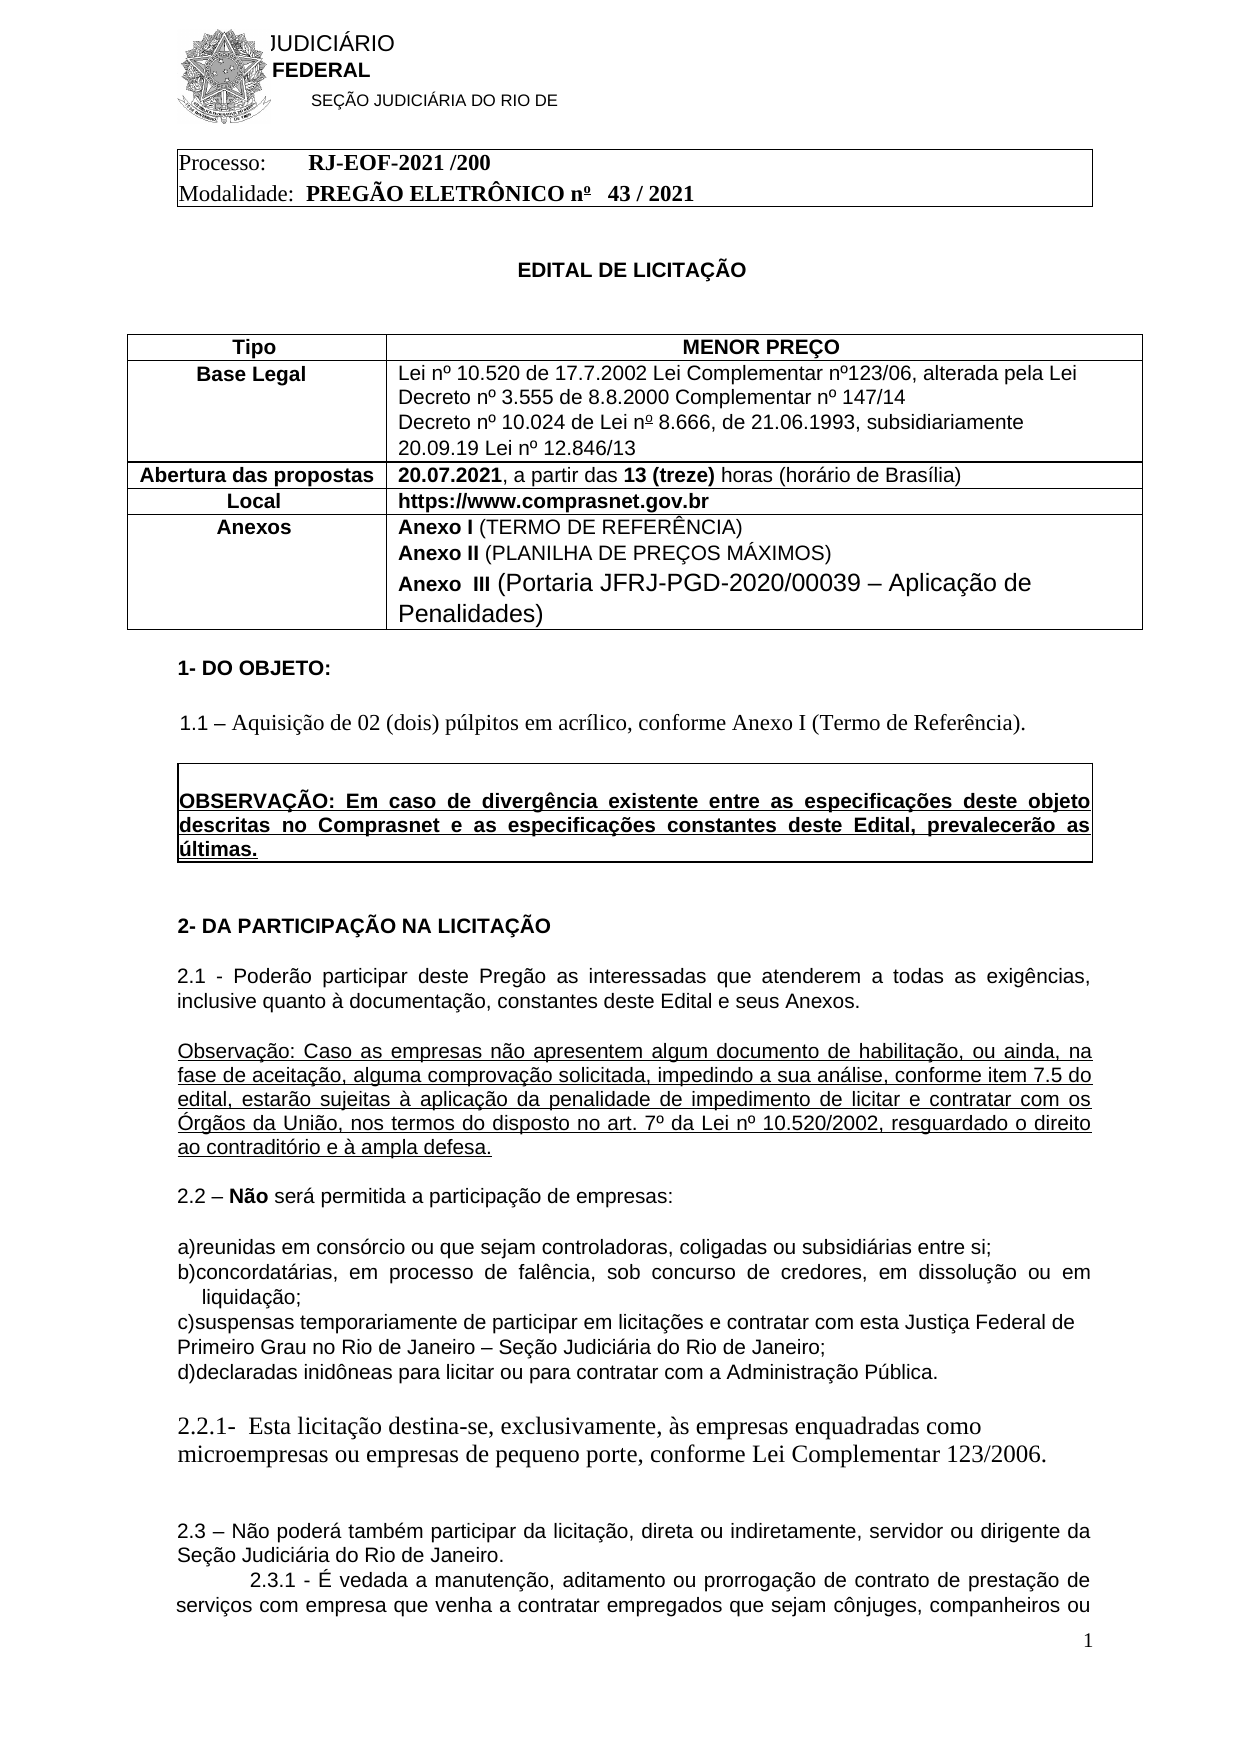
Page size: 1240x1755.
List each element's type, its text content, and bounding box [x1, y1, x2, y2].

text 2.1 - Poderão participar deste Pregão as interessadas que atenderem a todas as exigências, inclusive quanto à documentação, constantes deste Edital e seus Anexos. [177, 964, 1092, 1013]
table_header MENOR PREÇO [387, 335, 1142, 360]
text Primeiro Grau no Rio de Janeiro – Seção Judiciária do Rio de Janeiro; [177, 1335, 1092, 1359]
text 1.1 – Aquisição de 02 (dois) púlpitos em acrílico, conforme Anexo I (Termo de Referência). [179, 709, 1093, 736]
list reunidas em consórcio ou que sejam controladoras, coligadas ou subsidiárias entre si; [153, 1235, 1092, 1259]
subtitle - DA PARTICIPAÇÃO NA LICITAÇÃO [177, 913, 1092, 937]
table_cell 20.07.2021, a partir das 13 (treze) horas (horário de Brasília) [387, 463, 1142, 488]
text edital, estarão sujeitas à aplicação da penalidade de impedimento de licitar e contratar com os Órgãos da União, nos termos do disposto no art. 7º da Lei nº 10.520/2002, resguardado o direito ao contraditório e à ampla defesa. [177, 1085, 1093, 1159]
list declaradas inidôneas para licitar ou para contratar com a Administração Pública. [153, 1360, 1092, 1384]
table_cell Anexos [128, 515, 386, 629]
table_cell Lei nº 10.520 de 17.7.2002 Lei Complementar nº123/06, alterada pela Lei Decreto nº 3.555 de 8.8.2000 Complementar nº 147/14 Decreto nº 10.024 de Lei no 8.666, de 21.06.1993, subsidiariamente 20.09.19 Lei nº 12.846/13 [387, 361, 1142, 461]
text 2.3 – Não poderá também participar da licitação, direta ou indiretamente, servidor ou dirigente da Seção Judiciária do Rio de Janeiro. [177, 1519, 1092, 1567]
table_cell Abertura das propostas [128, 463, 386, 488]
text 2.2.1- Esta licitação destina-se, exclusivamente, às empresas enquadradas como microempresas ou empresas de pequeno porte, conforme Lei Complementar 123/2006. [177, 1412, 1093, 1468]
table_header Tipo [128, 335, 386, 360]
table_cell Local [128, 489, 386, 514]
table_cell Anexo I (TERMO DE REFERÊNCIA) Anexo II (PLANILHA DE PREÇOS MÁXIMOS) Anexo III (Portaria JFRJ-PGD-2020/00039 – Aplicação de Penalidades) [387, 515, 1142, 629]
text OBSERVAÇÃO: Em caso de divergência existente entre as especificações deste objeto descritas no Comprasnet e as especificações constantes deste Edital, prevalecerão as últimas. [179, 788, 1092, 861]
text fase de aceitação, alguma comprovação solicitada, impedindo a sua análise, conforme item 7.5 do [177, 1061, 1093, 1084]
text 2.2 – Não será permitida a participação de empresas: [177, 1184, 1092, 1208]
table_cell Base Legal [128, 361, 386, 461]
table_cell https://www.comprasnet.gov.br [387, 489, 1142, 514]
text Observação: Caso as empresas não apresentem algum documento de habilitação, ou ainda, na [177, 1039, 1093, 1060]
list - DO OBJETO: [160, 655, 1093, 679]
text EDITAL DE LICITAÇÃO [177, 258, 1092, 282]
list concordatárias, em processo de falência, sob concurso de credores, em dissolução ou em liquidação; [153, 1260, 1092, 1308]
list suspensas temporariamente de participar em licitações e contratar com esta Justiça Federal de [153, 1309, 1092, 1333]
text 2.3.1 - É vedada a manutenção, aditamento ou prorrogação de contrato de prestação de serviços com empresa que venha a contratar empregados que sejam cônjuges, companheiros ou [176, 1568, 1092, 1617]
